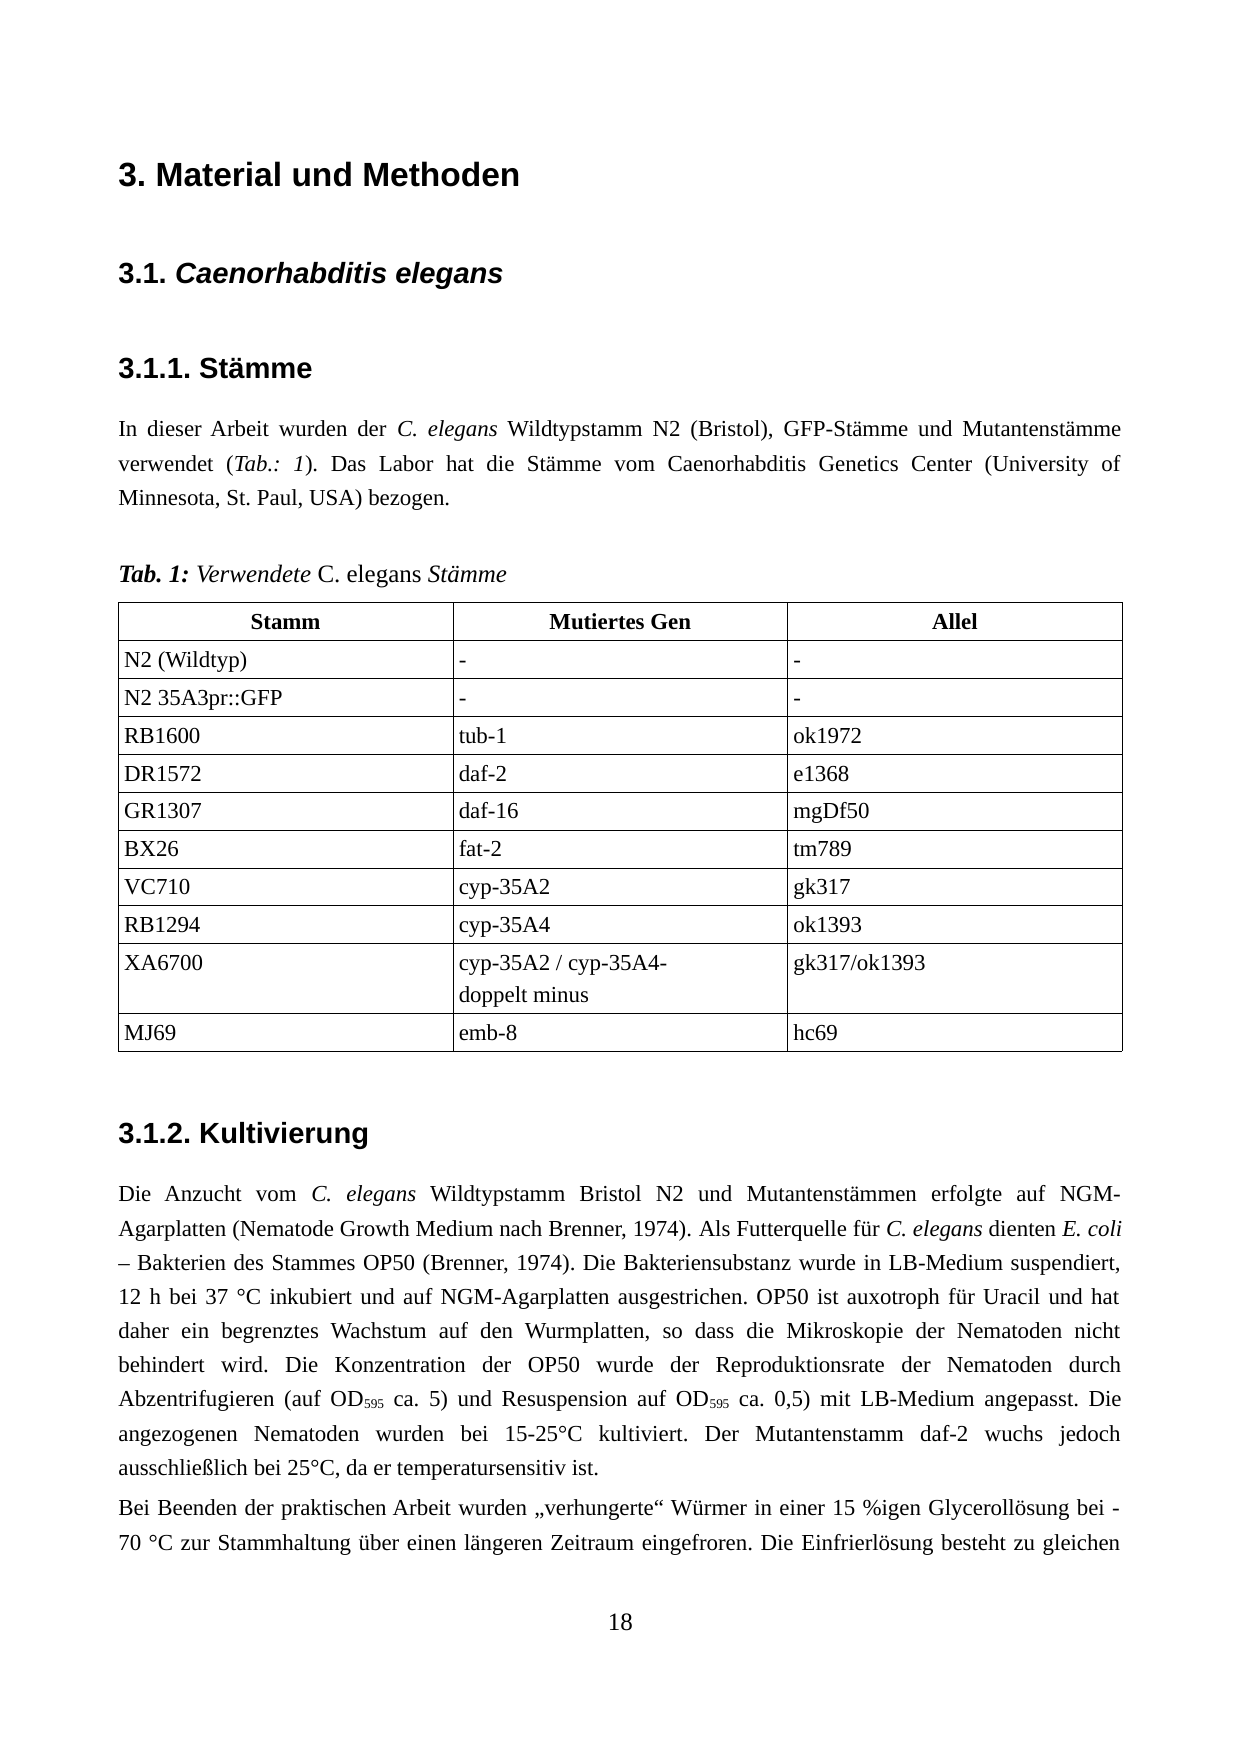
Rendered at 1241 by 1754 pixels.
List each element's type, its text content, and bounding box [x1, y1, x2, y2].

table_cell mgDf50 [788, 793, 1122, 829]
table_cell DR1572 [119, 755, 453, 792]
table_cell gk317/ok1393 [788, 944, 1122, 1013]
table_cell MJ69 [119, 1014, 453, 1051]
subtitle 3.1.1. Stämme [118, 351, 1122, 385]
table_cell daf-2 [454, 755, 787, 792]
table_header Mutiertes Gen [454, 603, 787, 640]
table_cell daf-16 [454, 793, 787, 829]
text Tab. 1: Verwendete C. elegans Stämme [118, 559, 1122, 588]
table_cell cyp-35A4 [454, 906, 787, 943]
table_cell ok1972 [788, 717, 1122, 754]
table_cell N2 (Wildtyp) [119, 641, 453, 678]
table_cell BX26 [119, 831, 453, 867]
table_cell - [788, 679, 1122, 716]
table_cell tm789 [788, 831, 1122, 867]
table_cell - [454, 641, 787, 678]
table_cell hc69 [788, 1014, 1122, 1051]
table_header Stamm [119, 603, 453, 640]
table_cell RB1294 [119, 906, 453, 943]
subtitle 3. Material und Methoden [118, 155, 1122, 193]
table_cell XA6700 [119, 944, 453, 1013]
subtitle 3.1. Caenorhabditis elegans [118, 256, 1122, 289]
table_header Allel [788, 603, 1122, 640]
table_cell N2 35A3pr::GFP [119, 679, 453, 716]
table_cell - [454, 679, 787, 716]
table_cell cyp-35A2 [454, 869, 787, 905]
table_cell tub-1 [454, 717, 787, 754]
table_cell e1368 [788, 755, 1122, 792]
table_cell RB1600 [119, 717, 453, 754]
table_cell VC710 [119, 869, 453, 905]
table_cell emb-8 [454, 1014, 787, 1051]
text Die Anzucht vom C. elegans Wildtypstamm Bristol N2 und Mutantenstämmen erfolgte auf NGM-Agarplatten (Nematode Growth Medium nach Brenner, 1974). Als Futterquelle für C. elegans dienten E. coli – Bakterien des Stammes OP50 (Brenner, 1974). Die Bakteriensubstanz wurde in LB-Medium suspendiert, 12 h bei 37 °C inkubiert und auf NGM-Agarplatten ausgestrichen. OP50 ist auxotroph für Uracil und hat daher ein begrenztes Wachstum auf den Wurmplatten, so dass die Mikroskopie der Nematoden nicht behindert wird. Die Konzentration der OP50 wurde der Reproduktionsrate der Nematoden durch Abzentrifugieren (auf OD595 ca. 5) und Resuspension auf OD595 ca. 0,5) mit LB-Medium angepasst. Die angezogenen Nematoden wurden bei 15-25°C kultiviert. Der Mutantenstamm daf-2 wuchs jedoch ausschließlich bei 25°C, da er temperatursensitiv ist. [118, 1180, 1122, 1480]
table_cell cyp-35A2 / cyp-35A4- doppelt minus [454, 944, 787, 1013]
table_cell - [788, 641, 1122, 678]
subtitle 3.1.2. Kultivierung [118, 1116, 1122, 1149]
table_cell fat-2 [454, 831, 787, 867]
text Bei Beenden der praktischen Arbeit wurden „verhungerte“ Würmer in einer 15 %igen Glycerollösung bei -70 °C zur Stammhaltung über einen längeren Zeitraum eingefroren. Die Einfrierlösung besteht zu gleichen [118, 1494, 1122, 1555]
table_cell GR1307 [119, 793, 453, 829]
table_cell gk317 [788, 869, 1122, 905]
table_cell ok1393 [788, 906, 1122, 943]
text In dieser Arbeit wurden der C. elegans Wildtypstamm N2 (Bristol), GFP-Stämme und Mutantenstämme verwendet (Tab.: 1). Das Labor hat die Stämme vom Caenorhabditis Genetics Center (University of Minnesota, St. Paul, USA) bezogen. [118, 416, 1122, 510]
